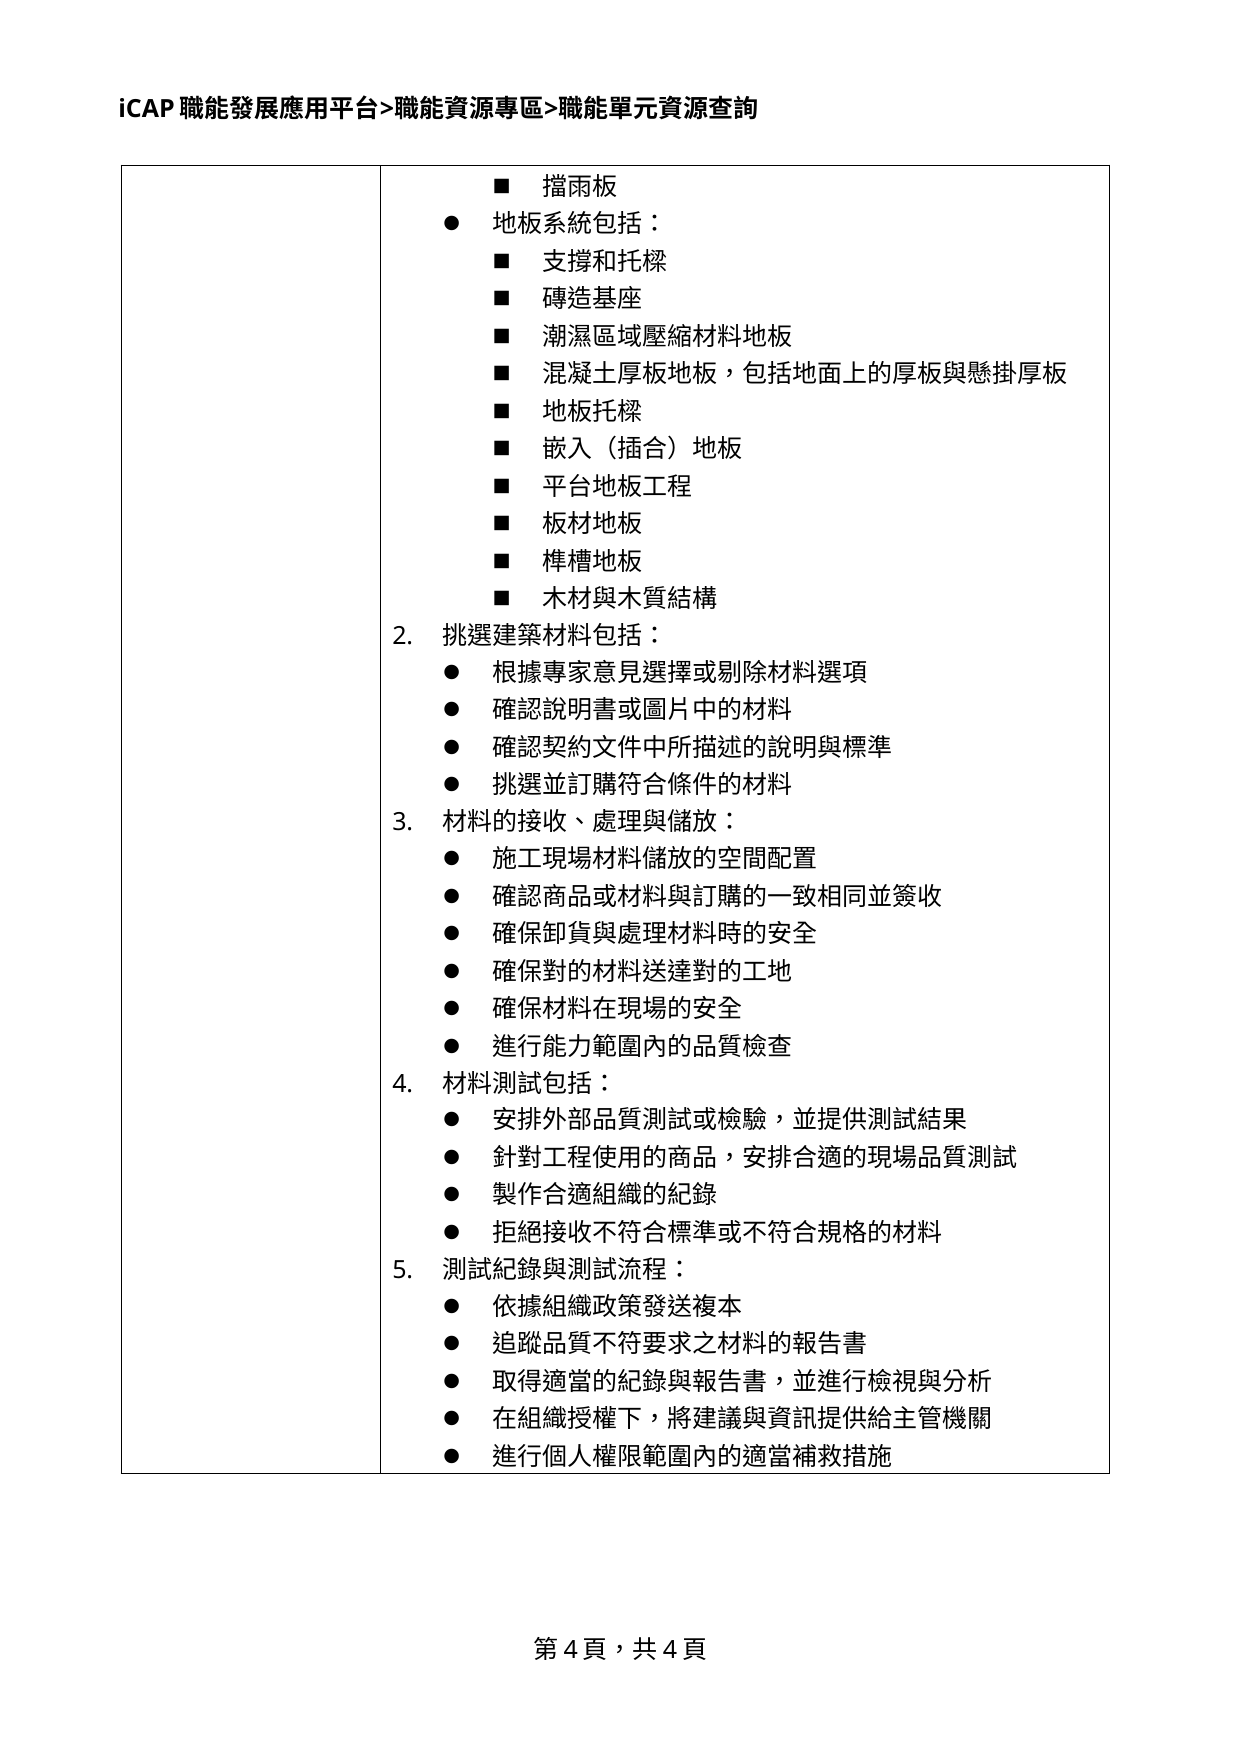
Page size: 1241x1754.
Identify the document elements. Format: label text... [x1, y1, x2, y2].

table_cell [122, 166, 380, 1473]
table_cell 材料包括： 磚頭、混凝土結構，包括： 空心磚 實心混凝土塊 單層黏土塊 傾斜混凝土板 覆面材料： 磚面 彩色鋁合金包板 纖維水泥與壓縮木嵌板 灰泥與釘子牆面 擋雨板 地板系統包括： 支撐和托樑 磚造基座 潮濕區域壓縮材料地板 混凝土厚板地板，包括地面上的厚板與懸掛厚板 地板托樑 嵌入（插合）地板 平台地板工程 板材地板 榫槽地板 木材與木質結構 挑選建築材料包括： 根據專家意見選擇或剔除材料選項 確認說明書或圖片中的材料 確認契約文件中所描述的說明與標準 挑選並訂購符合條件的材料 材料的接收、處理與儲放： 施工現場材料儲放的空間配置 確認商品或材料與訂購的一致相同並簽收 確保卸貨與處理材料時的安全 確保對的材料送達對的工地 確保材料在現場的安全 進行能力範圍內的品質檢查 材料測試包括： 安排外部品質測試或檢驗，並提供測試結果 針對工程使用的商品，安排合適的現場品質測試 製作合適組織的紀錄 拒絕接收不符合標準或不符合規格的材料 測試紀錄與測試流程： 依據組織政策發送複本 追蹤品質不符要求之材料的報告書 取得適當的紀錄與報告書，並進行檢視與分析 在組織授權下，將建議與資訊提供給主管機關 進行個人權限範圍內的適當補救措施 [381, 166, 1109, 1473]
